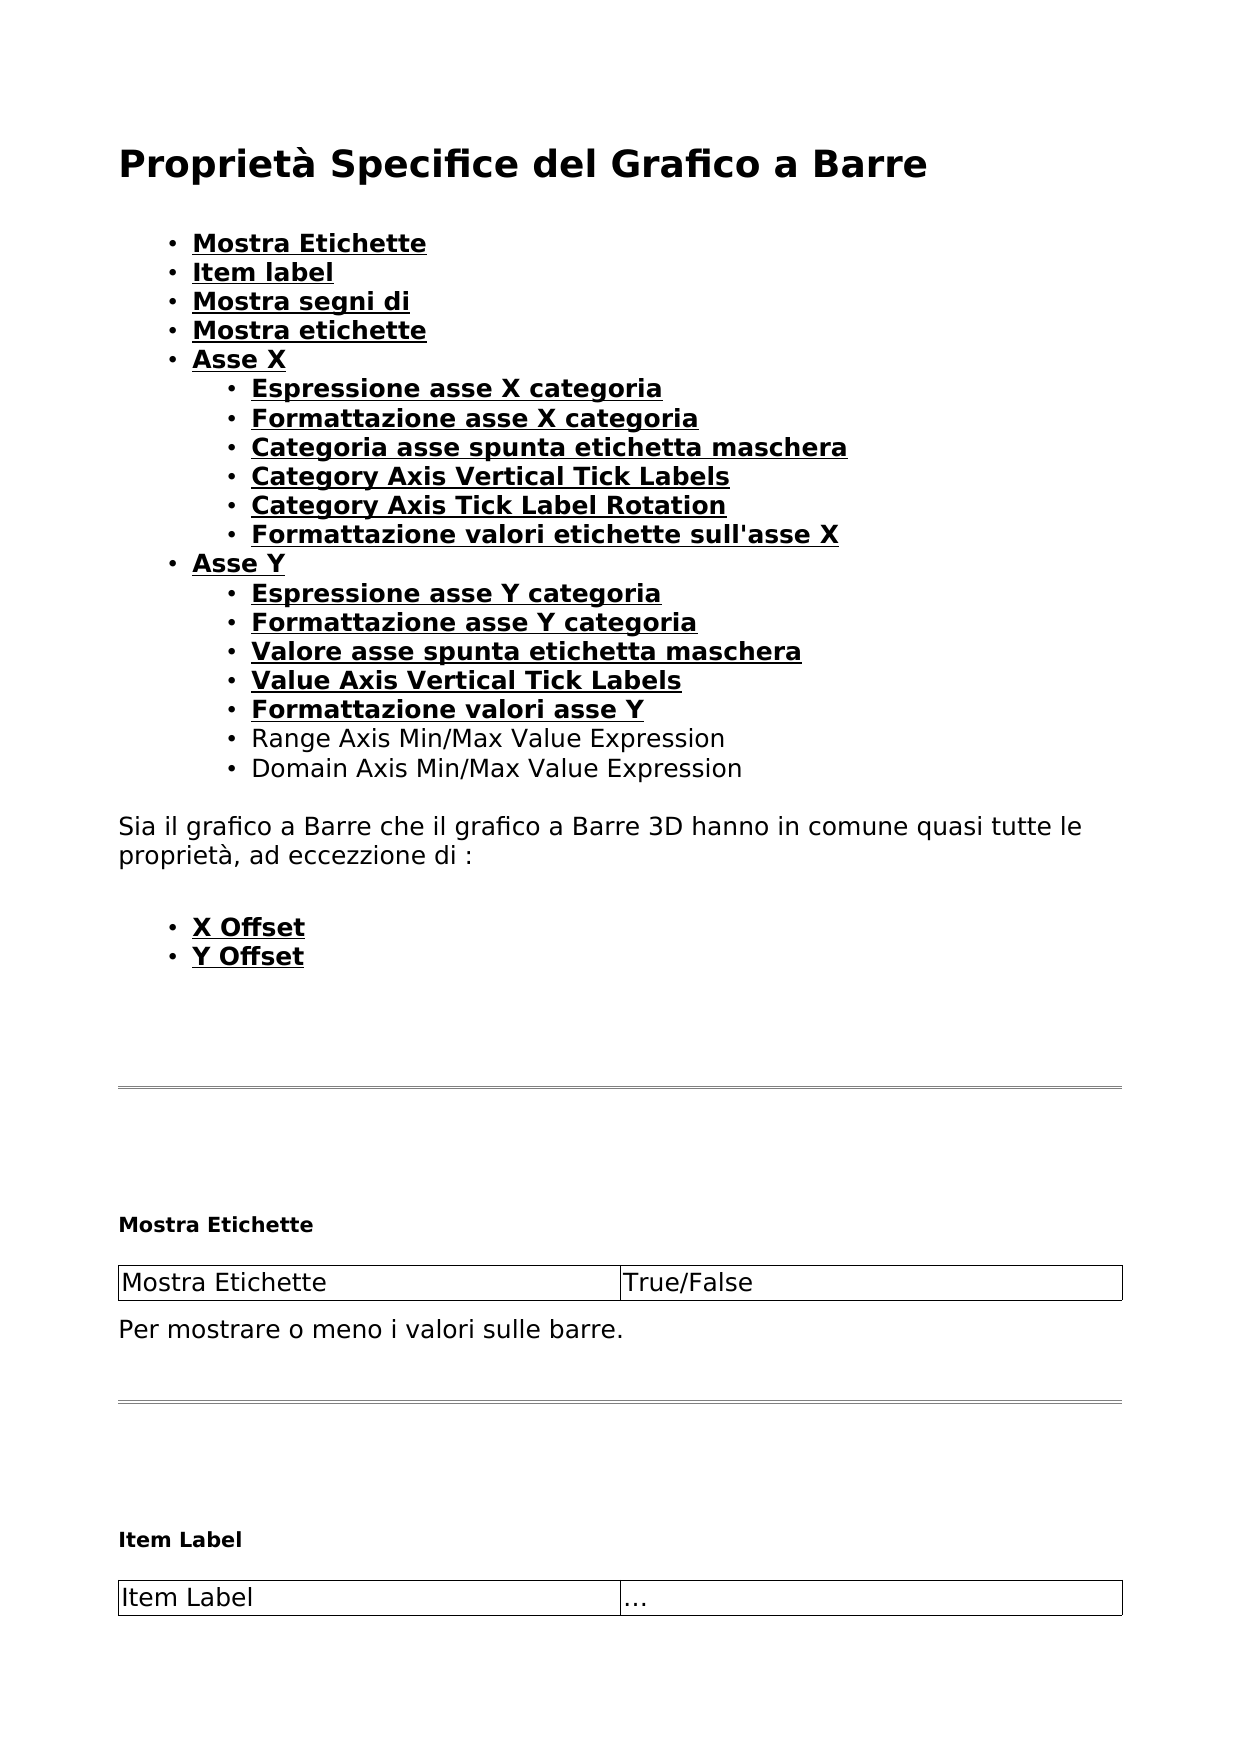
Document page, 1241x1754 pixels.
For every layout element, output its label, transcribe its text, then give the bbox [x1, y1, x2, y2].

list Asse X [177, 345, 1122, 374]
list Asse Y [177, 549, 1122, 579]
table_header Mostra Etichette [119, 1266, 620, 1300]
text Sia il grafico a Barre che il grafico a Barre 3D hanno in comune quasi tutte le proprietà, ad eccezzione di : [118, 812, 1122, 871]
list Mostra Etichette [177, 229, 1122, 258]
list Mostra segni di [177, 287, 1122, 316]
list Categoria asse spunta etichetta maschera [236, 433, 1122, 462]
subtitle Proprietà Specifice del Grafico a Barre [118, 143, 1122, 187]
list Category Axis Tick Label Rotation [236, 491, 1122, 520]
subtitle Mostra Etichette [118, 1213, 1122, 1238]
table_header … [621, 1581, 1122, 1615]
list Y Offset [177, 942, 1122, 971]
list Formattazione asse Y categoria [236, 608, 1122, 637]
list Mostra etichette [177, 316, 1122, 345]
list Formattazione valori asse Y [236, 695, 1122, 724]
list Category Axis Vertical Tick Labels [236, 462, 1122, 491]
list Valore asse spunta etichetta maschera [236, 637, 1122, 666]
list Item label [177, 258, 1122, 287]
list Domain Axis Min/Max Value Expression [236, 754, 1122, 783]
text Per mostrare o meno i valori sulle barre. [118, 1315, 1122, 1373]
list Formattazione valori etichette sull'asse X [236, 520, 1122, 549]
list Value Axis Vertical Tick Labels [236, 666, 1122, 695]
table_header True/False [621, 1266, 1122, 1300]
list Range Axis Min/Max Value Expression [236, 724, 1122, 754]
list X Offset [177, 913, 1122, 942]
subtitle Item Label [118, 1528, 1122, 1552]
list Espressione asse Y categoria [236, 579, 1122, 608]
table_header Item Label [119, 1581, 620, 1615]
list Formattazione asse X categoria [236, 404, 1122, 433]
list Espressione asse X categoria [236, 374, 1122, 404]
